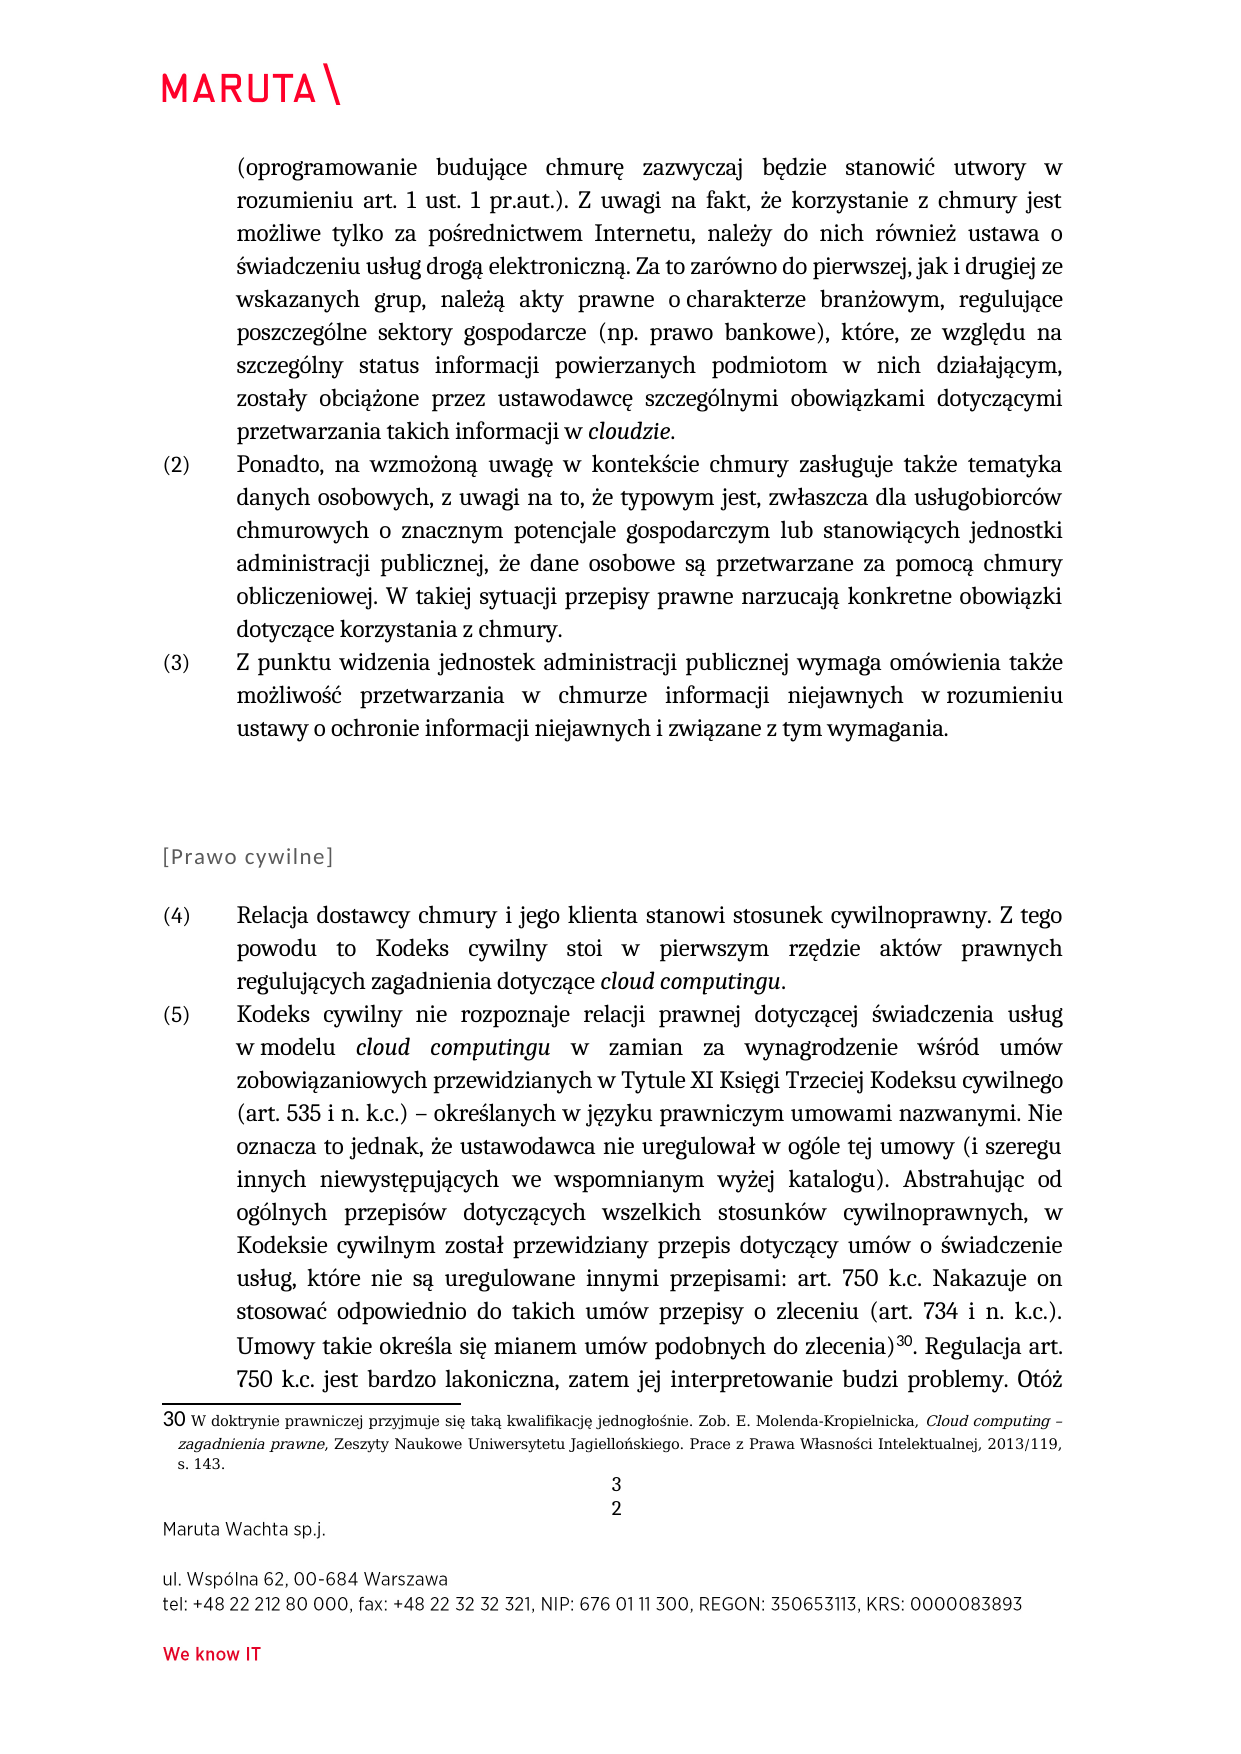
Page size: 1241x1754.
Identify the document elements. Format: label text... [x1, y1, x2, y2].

subtitle Kodeks cywilny nie rozpoznaje relacji prawnej dotyczącej świadczenia usług w modelu cloud computingu w zamian za wynagrodzenie wśród umów zobowiązaniowych przewidzianych w Tytule XI Księgi Trzeciej Kodeksu cywilnego (art. 535 i n. k.c.) – określanych w języku prawniczym umowami nazwanymi. Nie oznacza to jednak, że ustawodawca nie uregulował w ogóle tej umowy (i szeregu innych niewystępujących we wspomnianym wyżej katalogu). Abstrahując od ogólnych przepisów dotyczących wszelkich stosunków cywilnoprawnych, w Kodeksie cywilnym został przewidziany przepis dotyczący umów o świadczenie usług, które nie są uregulowane innymi przepisami: art. 750 k.c. Nakazuje on stosować odpowiednio do takich umów przepisy o zleceniu (art. 734 i n. k.c.). Umowy takie określa się mianem umów podobnych do zlecenia). Regulacja art. 750 k.c. jest bardzo lakoniczna, zatem jej interpretowanie budzi problemy. Otóż [162, 1000, 1063, 1393]
subtitle (oprogramowanie budujące chmurę zazwyczaj będzie stanowić utwory w rozumieniu art. 1 ust. 1 pr.aut.). Z uwagi na fakt, że korzystanie z chmury jest możliwe tylko za pośrednictwem Internetu, należy do nich również ustawa o świadczeniu usług drogą elektroniczną. Za to zarówno do pierwszej, jak i drugiej ze wskazanych grup, należą akty prawne o charakterze branżowym, regulujące poszczególne sektory gospodarcze (np. prawo bankowe), które, ze względu na szczególny status informacji powierzanych podmiotom w nich działającym, zostały obciążone przez ustawodawcę szczególnymi obowiązkami dotyczącymi przetwarzania takich informacji w cloudzie. [162, 153, 1063, 446]
text W doktrynie prawniczej przyjmuje się taką kwalifikację jednogłośnie. Zob. E. Molenda-Kropielnicka, Cloud computing – zagadnienia prawne, Zeszyty Naukowe Uniwersytetu Jagiellońskiego. Prace z Prawa Własności Intelektualnej, 2013/119, s. 143. [162, 1404, 1063, 1473]
subtitle Z punktu widzenia jednostek administracji publicznej wymaga omówienia także możliwość przetwarzania w chmurze informacji niejawnych w rozumieniu ustawy o ochronie informacji niejawnych i związane z tym wymagania. [162, 648, 1063, 743]
text [Prawo cywilne] [162, 842, 1063, 870]
subtitle Ponadto, na wzmożoną uwagę w kontekście chmury zasługuje także tematyka danych osobowych, z uwagi na to, że typowym jest, zwłaszcza dla usługobiorców chmurowych o znacznym potencjale gospodarczym lub stanowiących jednostki administracji publicznej, że dane osobowe są przetwarzane za pomocą chmury obliczeniowej. W takiej sytuacji przepisy prawne narzucają konkretne obowiązki dotyczące korzystania z chmury. [162, 450, 1063, 644]
subtitle Relacja dostawcy chmury i jego klienta stanowi stosunek cywilnoprawny. Z tego powodu to Kodeks cywilny stoi w pierwszym rzędzie aktów prawnych regulujących zagadnienia dotyczące cloud computingu. [162, 901, 1063, 995]
